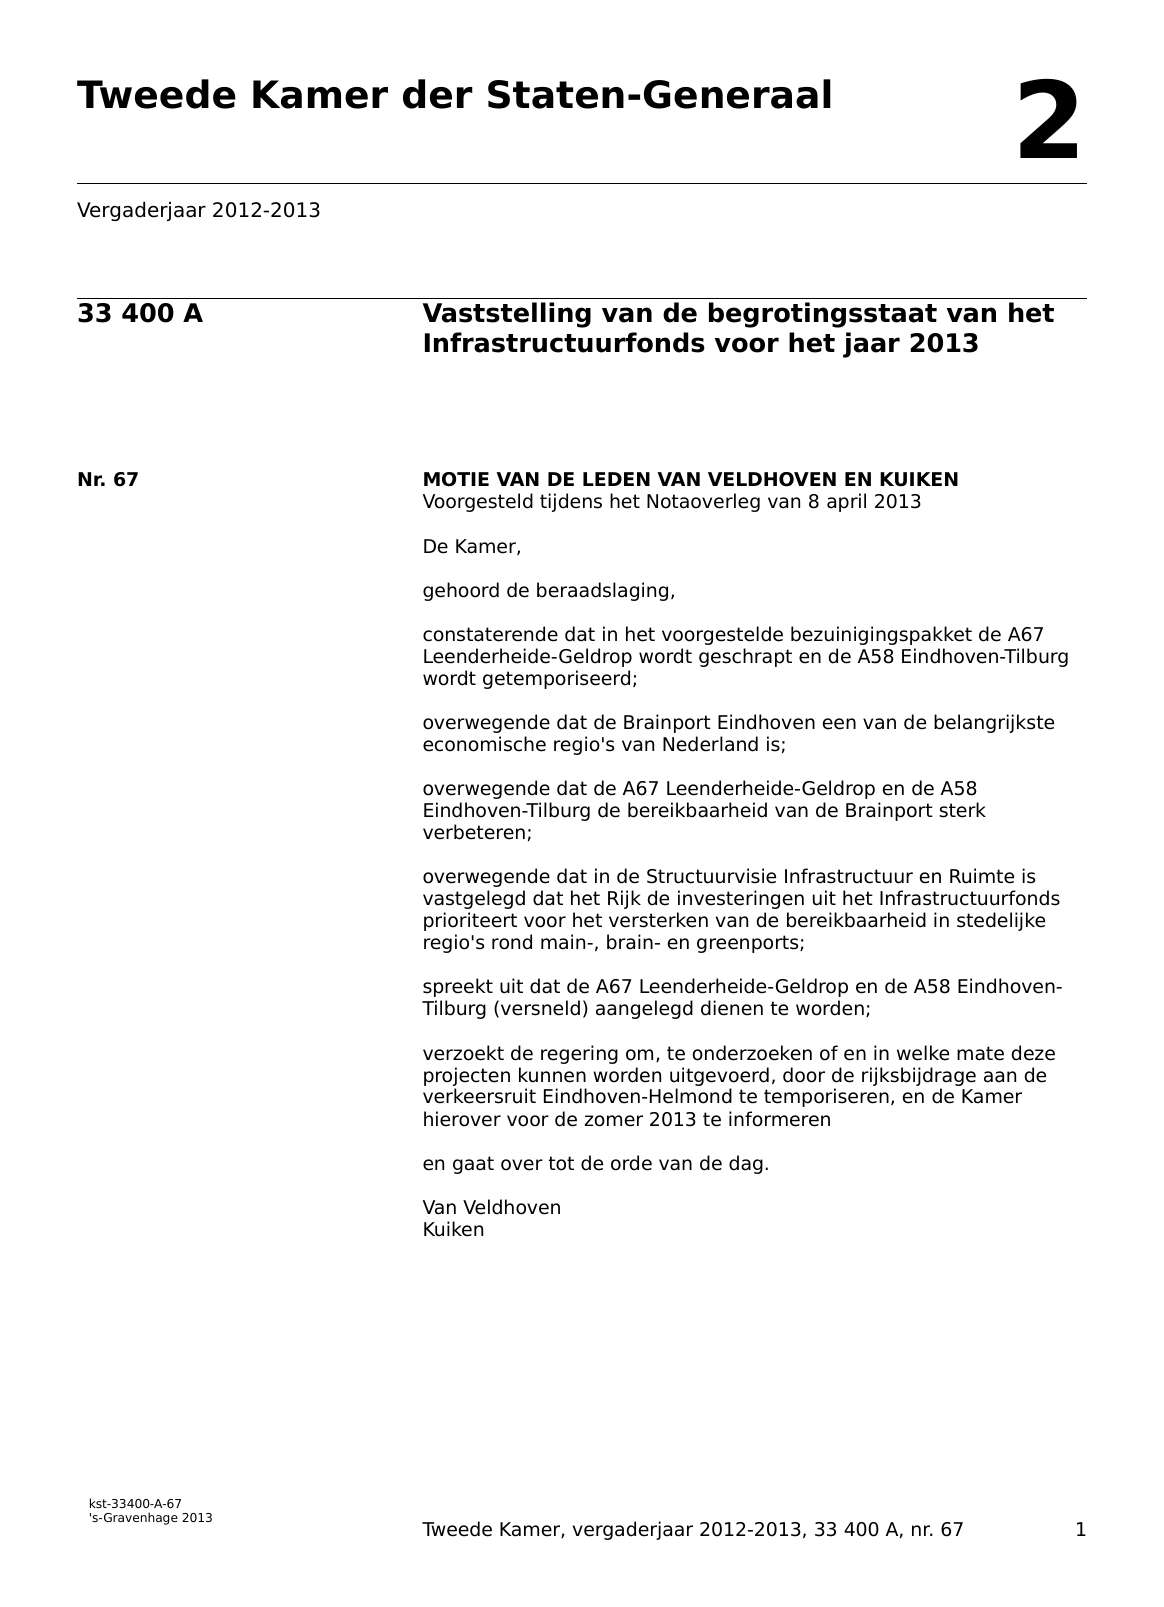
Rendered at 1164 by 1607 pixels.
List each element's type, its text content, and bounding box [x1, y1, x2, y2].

text gehoord de beraadslaging, [422, 580, 1087, 602]
text overwegende dat in de Structuurvisie Infrastructuur en Ruimte is vastgelegd dat het Rijk de investeringen uit het Infrastructuurfonds prioriteert voor het versterken van de bereikbaarheid in stedelijke regio's rond main-, brain- en greenports; [422, 866, 1087, 954]
text Kuiken [422, 1219, 1087, 1241]
table_header 2 [886, 59, 1087, 183]
text De Kamer, [422, 536, 1087, 557]
text overwegende dat de A67 Leenderheide-Geldrop en de A58 Eindhoven-Tilburg de bereikbaarheid van de Brainport sterk verbeteren; [422, 778, 1087, 844]
text en gaat over tot de orde van de dag. [422, 1153, 1087, 1174]
table_header Tweede Kamer der Staten-Generaal [77, 59, 886, 183]
text overwegende dat de Brainport Eindhoven een van de belangrijkste economische regio's van Nederland is; [422, 712, 1087, 756]
text constaterende dat in het voorgestelde bezuinigingspakket de A67 Leenderheide-Geldrop wordt geschrapt en de A58 Eindhoven-Tilburg wordt getemporiseerd; [422, 624, 1087, 690]
table_cell Vergaderjaar 2012-2013 [77, 184, 1087, 298]
subtitle 33 400 A Vaststelling van de begrotingsstaat van het Infrastructuurfonds voor het jaar 2013 [77, 299, 1087, 358]
text kst-33400-A-67 [88, 1497, 323, 1511]
text 's-Gravenhage 2013 [88, 1511, 323, 1525]
text verzoekt de regering om, te onderzoeken of en in welke mate deze projecten kunnen worden uitgevoerd, door de rijksbijdrage aan de verkeersruit Eindhoven-Helmond te temporiseren, en de Kamer hierover voor de zomer 2013 te informeren [422, 1042, 1087, 1130]
text Van Veldhoven [422, 1197, 1087, 1219]
subtitle Nr. 67 MOTIE VAN DE LEDEN VAN VELDHOVEN EN KUIKEN [77, 469, 1087, 491]
text spreekt uit dat de A67 Leenderheide-Geldrop en de A58 Eindhoven-Tilburg (versneld) aangelegd dienen te worden; [422, 976, 1087, 1020]
text Voorgesteld tijdens het Notaoverleg van 8 april 2013 [422, 491, 1087, 513]
